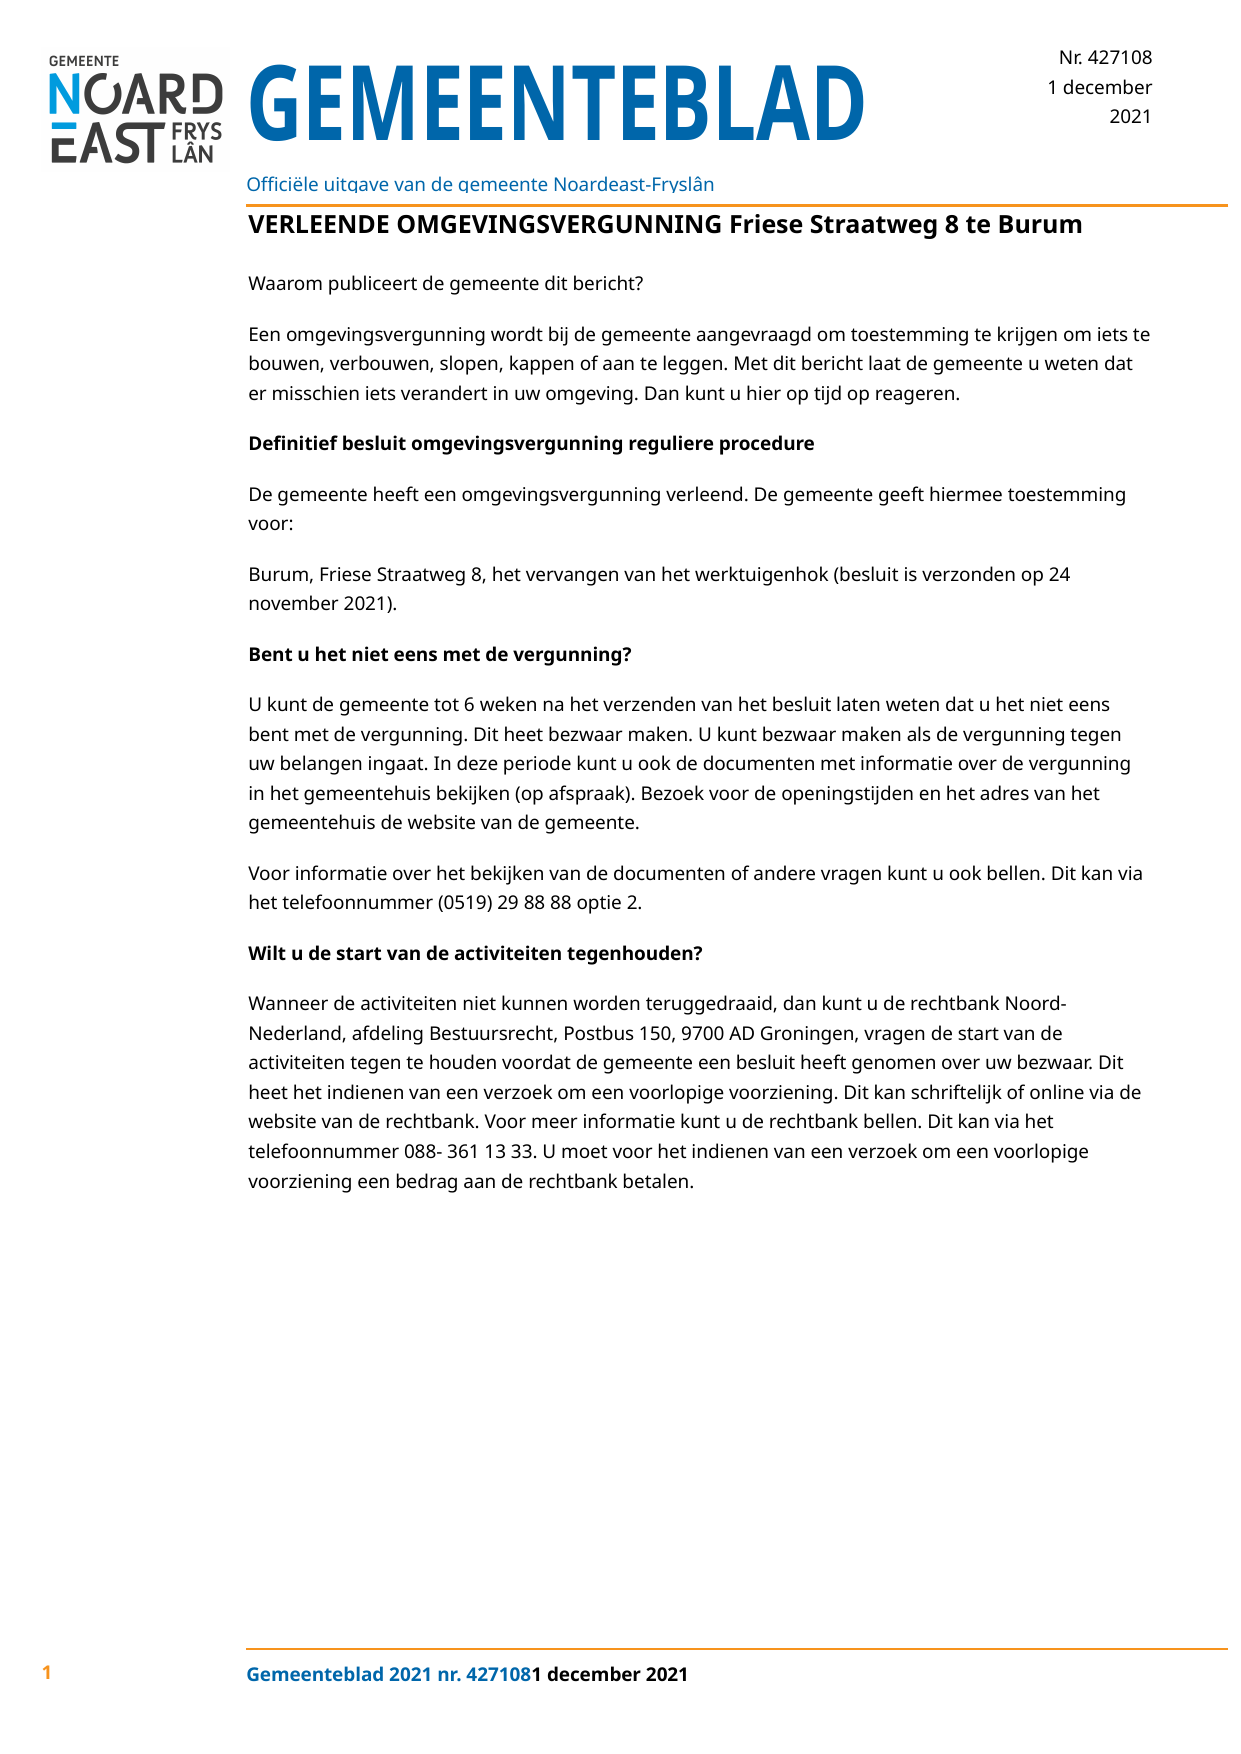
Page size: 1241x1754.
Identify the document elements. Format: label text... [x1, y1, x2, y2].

text Bent u het niet eens met de vergunning? [248, 641, 1152, 666]
text Wanneer de activiteiten niet kunnen worden teruggedraaid, dan kunt u de rechtbank Noord-Nederland, afdeling Bestuursrecht, Postbus 150, 9700 AD Groningen, vragen de start van de activiteiten tegen te houden voordat de gemeente een besluit heeft genomen over uw bezwaar. Dit heet het indienen van een verzoek om een voorlopige voorziening. Dit kan schriftelijk of online via de website van de rechtbank. Voor meer informatie kunt u de rechtbank bellen. Dit kan via het telefoonnummer 088- 361 13 33. U moet voor het indienen van een verzoek om een voorlopige voorziening een bedrag aan de rechtbank betalen. [248, 990, 1152, 1193]
text Een omgevingsvergunning wordt bij de gemeente aangevraagd om toestemming te krijgen om iets te bouwen, verbouwen, slopen, kappen of aan te leggen. Met dit bericht laat de gemeente u weten dat er misschien iets verandert in uw omgeving. Dan kunt u hier op tijd op reageren. [248, 321, 1152, 406]
picture [41, 47, 231, 172]
text Voor informatie over het bekijken van de documenten of andere vragen kunt u ook bellen. Dit kan via het telefoonnummer (0519) 29 88 88 optie 2. [248, 860, 1152, 915]
text VERLEENDE OMGEVINGSVERGUNNING Friese Straatweg 8 te Burum [248, 207, 1152, 241]
text De gemeente heeft een omgevingsvergunning verleend. De gemeente geeft hiermee toestemming voor: [248, 481, 1152, 536]
text Wilt u de start van de activiteiten tegenhouden? [248, 940, 1152, 966]
text Burum, Friese Straatweg 8, het vervangen van het werktuigenhok (besluit is verzonden op 24 november 2021). [248, 561, 1152, 616]
text Waarom publiceert de gemeente dit bericht? [248, 270, 1152, 296]
text Definitief besluit omgevingsvergunning reguliere procedure [248, 430, 1152, 456]
text U kunt de gemeente tot 6 weken na het verzenden van het besluit laten weten dat u het niet eens bent met de vergunning. Dit heet bezwaar maken. U kunt bezwaar maken als de vergunning tegen uw belangen ingaat. In deze periode kunt u ook de documenten met informatie over de vergunning in het gemeentehuis bekijken (op afspraak). Bezoek voor de openingstijden en het adres van het gemeentehuis de website van de gemeente. [248, 691, 1152, 835]
